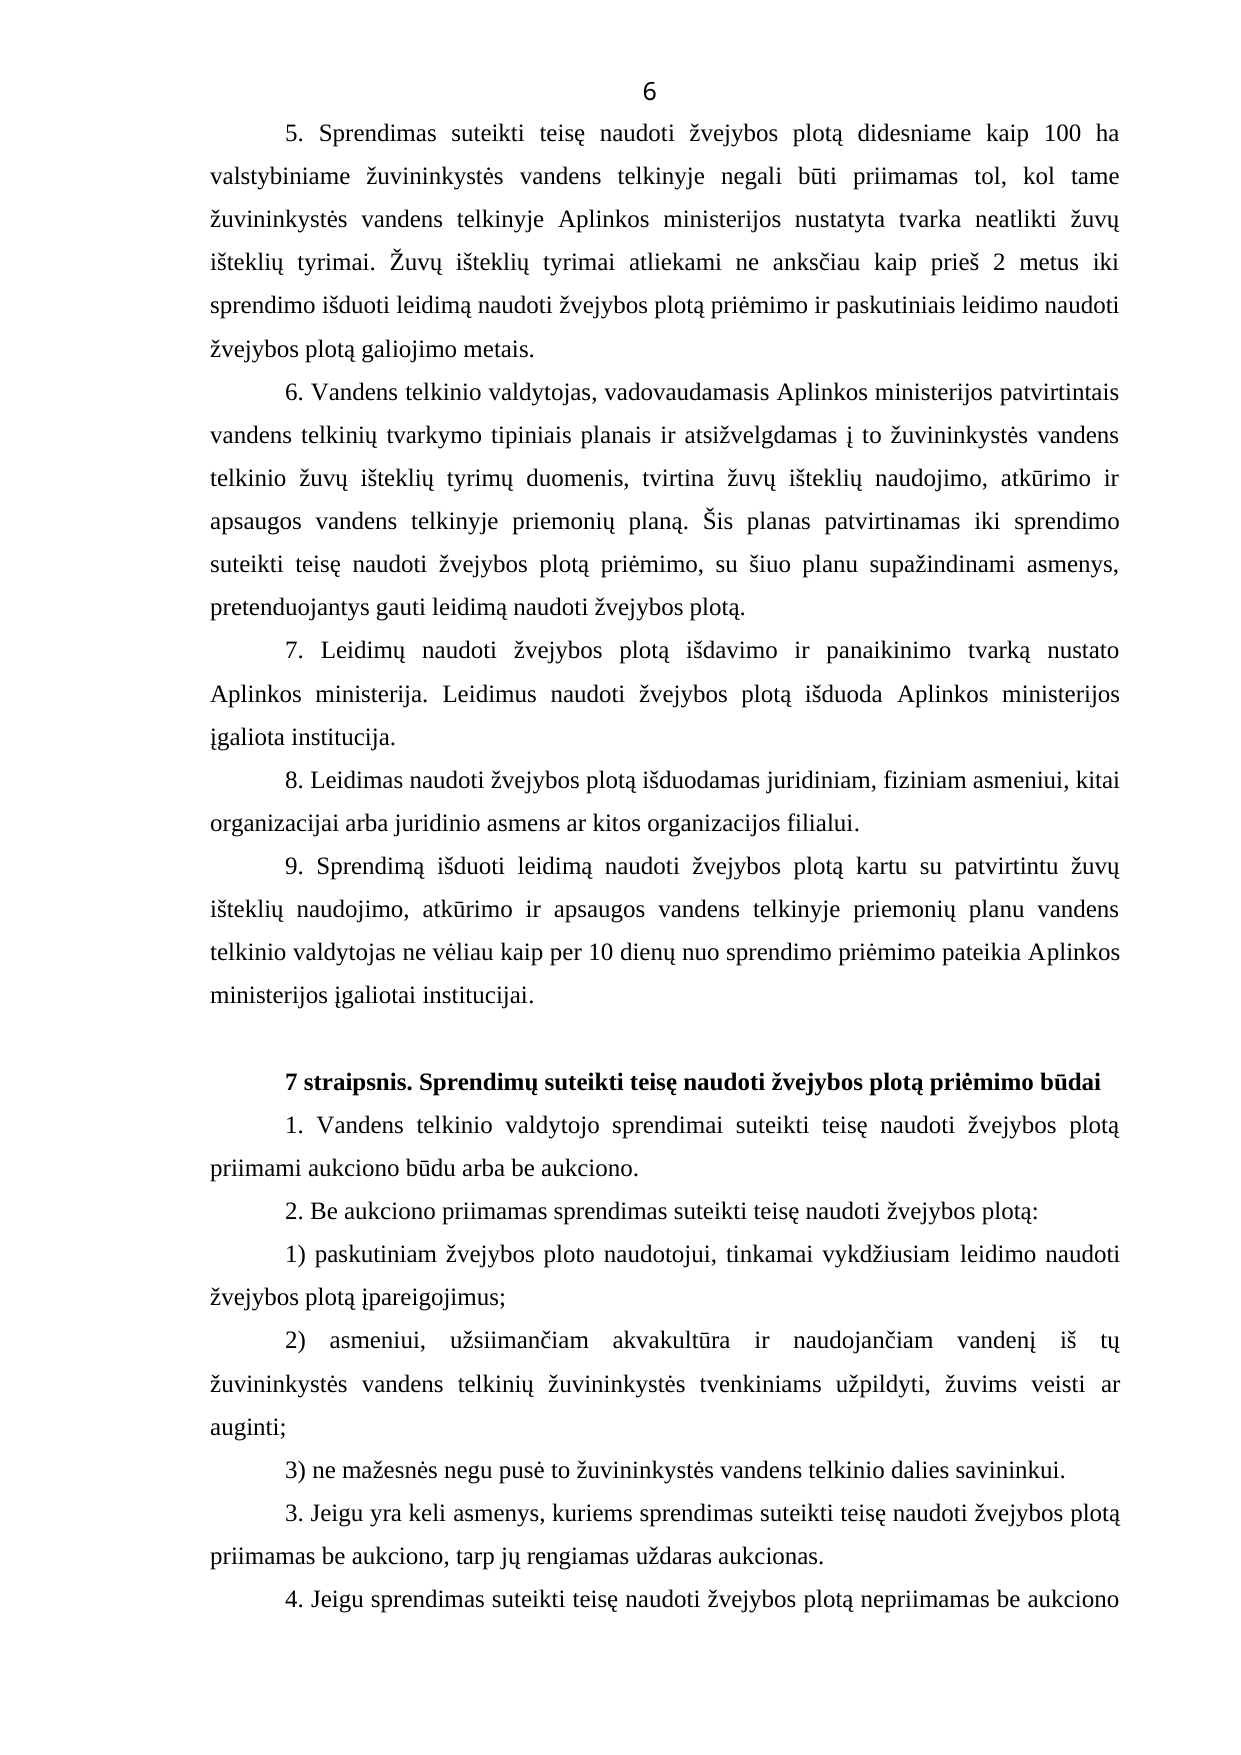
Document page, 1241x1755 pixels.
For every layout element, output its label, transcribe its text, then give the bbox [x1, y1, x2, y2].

text 8. Leidimas naudoti žvejybos plotą išduodamas juridiniam, fiziniam asmeniui, kitai organizacijai arba juridinio asmens ar kitos organizacijos filialui. [210, 765, 1120, 837]
text 9. Sprendimą išduoti leidimą naudoti žvejybos plotą kartu su patvirtintu žuvų išteklių naudojimo, atkūrimo ir apsaugos vandens telkinyje priemonių planu vandens telkinio valdytojas ne vėliau kaip per 10 dienų nuo sprendimo priėmimo pateikia Aplinkos ministerijos įgaliotai institucijai. [210, 851, 1120, 1009]
text 4. Jeigu sprendimas suteikti teisę naudoti žvejybos plotą nepriimamas be aukciono [210, 1584, 1120, 1613]
text 1. Vandens telkinio valdytojo sprendimai suteikti teisę naudoti žvejybos plotą priimami aukciono būdu arba be aukciono. [210, 1110, 1120, 1182]
text 7. Leidimų naudoti žvejybos plotą išdavimo ir panaikinimo tvarką nustato Aplinkos ministerija. Leidimus naudoti žvejybos plotą išduoda Aplinkos ministerijos įgaliota institucija. [210, 636, 1120, 751]
text 3. Jeigu yra keli asmenys, kuriems sprendimas suteikti teisę naudoti žvejybos plotą priimamas be aukciono, tarp jų rengiamas uždaras aukcionas. [210, 1498, 1120, 1570]
text 5. Sprendimas suteikti teisę naudoti žvejybos plotą didesniame kaip 100 ha valstybiniame žuvininkystės vandens telkinyje negali būti priimamas tol, kol tame žuvininkystės vandens telkinyje Aplinkos ministerijos nustatyta tvarka neatlikti žuvų išteklių tyrimai. Žuvų išteklių tyrimai atliekami ne anksčiau kaip prieš 2 metus iki sprendimo išduoti leidimą naudoti žvejybos plotą priėmimo ir paskutiniais leidimo naudoti žvejybos plotą galiojimo metais. [210, 118, 1120, 362]
text 2) asmeniui, užsiimančiam akvakultūra ir naudojančiam vandenį iš tų žuvininkystės vandens telkinių žuvininkystės tvenkiniams užpildyti, žuvims veisti ar auginti; [210, 1326, 1120, 1441]
text 2. Be aukciono priimamas sprendimas suteikti teisę naudoti žvejybos plotą: [210, 1196, 1120, 1225]
text 1) paskutiniam žvejybos ploto naudotojui, tinkamai vykdžiusiam leidimo naudoti žvejybos plotą įpareigojimus; [210, 1239, 1120, 1311]
text 6. Vandens telkinio valdytojas, vadovaudamasis Aplinkos ministerijos patvirtintais vandens telkinių tvarkymo tipiniais planais ir atsižvelgdamas į to žuvininkystės vandens telkinio žuvų išteklių tyrimų duomenis, tvirtina žuvų išteklių naudojimo, atkūrimo ir apsaugos vandens telkinyje priemonių planą. Šis planas patvirtinamas iki sprendimo suteikti teisę naudoti žvejybos plotą priėmimo, su šiuo planu supažindinami asmenys, pretenduojantys gauti leidimą naudoti žvejybos plotą. [210, 377, 1120, 621]
text 7 straipsnis. Sprendimų suteikti teisę naudoti žvejybos plotą priėmimo būdai [210, 1067, 1120, 1096]
text 3) ne mažesnės negu pusė to žuvininkystės vandens telkinio dalies savininkui. [210, 1455, 1120, 1484]
